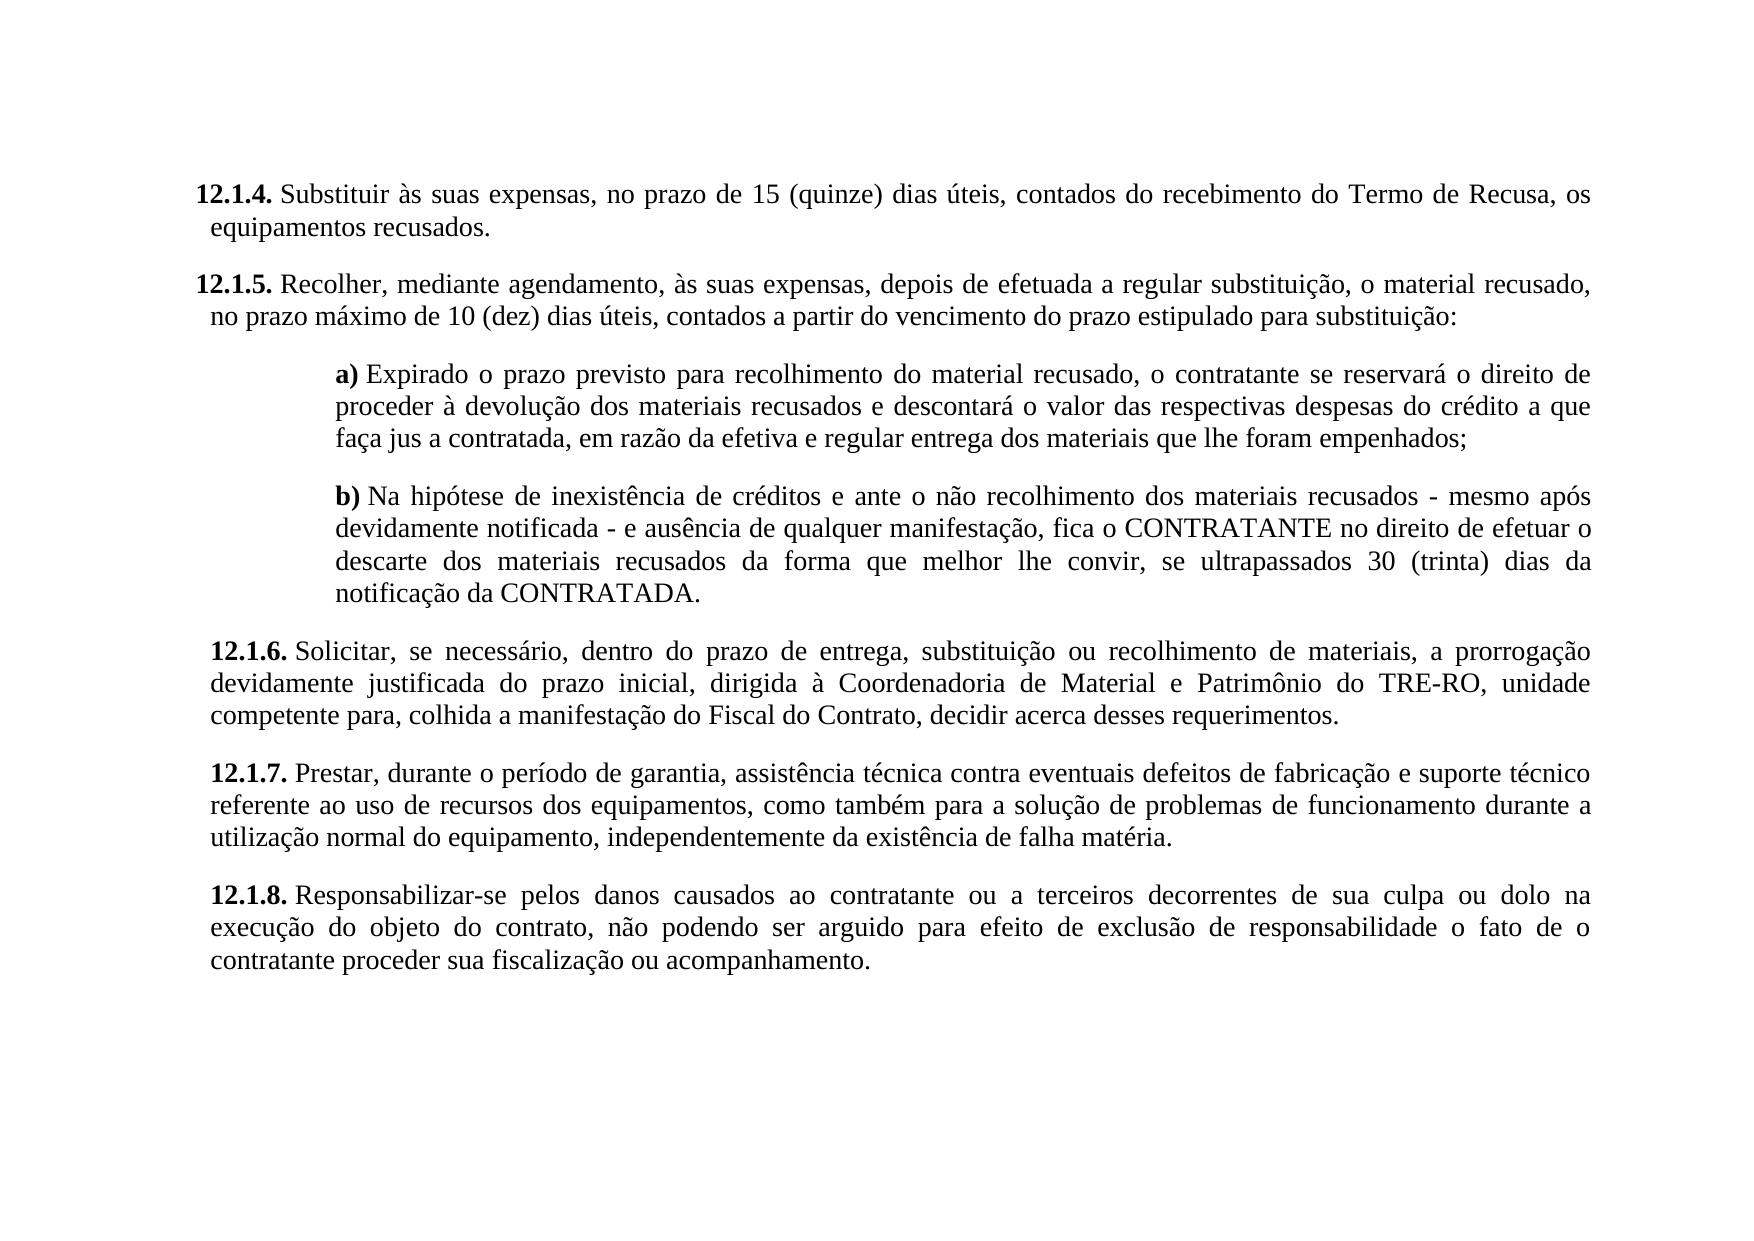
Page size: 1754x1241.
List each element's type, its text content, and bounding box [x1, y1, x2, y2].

text 12.1.6. Solicitar, se necessário, dentro do prazo de entrega, substituição ou recolhimento de materiais, a prorrogação devidamente justificada do prazo inicial, dirigida à Coordenadoria de Material e Patrimônio do TRE-RO, unidade competente para, colhida a manifestação do Fiscal do Contrato, decidir acerca desses requerimentos. [210, 633, 1594, 731]
text 12.1.7. Prestar, durante o período de garantia, assistência técnica contra eventuais defeitos de fabricação e suporte técnico referente ao uso de recursos dos equipamentos, como também para a solução de problemas de funcionamento durante a utilização normal do equipamento, independentemente da existência de falha matéria. [210, 756, 1594, 853]
text 12.1.5. Recolher, mediante agendamento, às suas expensas, depois de efetuada a regular substituição, o material recusado, no prazo máximo de 10 (dez) dias úteis, contados a partir do vencimento do prazo estipulado para substituição: [195, 267, 1594, 332]
text a) Expirado o prazo previsto para recolhimento do material recusado, o contratante se reservará o direito de proceder à devolução dos materiais recusados e descontará o valor das respectivas despesas do crédito a que faça jus a contratada, em razão da efetiva e regular entrega dos materiais que lhe foram empenhados; [335, 357, 1594, 454]
text 12.1.4. Substituir às suas expensas, no prazo de 15 (quinze) dias úteis, contados do recebimento do Termo de Recusa, os equipamentos recusados. [195, 177, 1594, 242]
text 12.1.8. Responsabilizar-se pelos danos causados ao contratante ou a terceiros decorrentes de sua culpa ou dolo na execução do objeto do contrato, não podendo ser arguido para efeito de exclusão de responsabilidade o fato de o contratante proceder sua fiscalização ou acompanhamento. [210, 878, 1594, 975]
text b) Na hipótese de inexistência de créditos e ante o não recolhimento dos materiais recusados - mesmo após devidamente notificada - e ausência de qualquer manifestação, fica o CONTRATANTE no direito de efetuar o descarte dos materiais recusados da forma que melhor lhe convir, se ultrapassados 30 (trinta) dias da notificação da CONTRATADA. [335, 479, 1594, 608]
